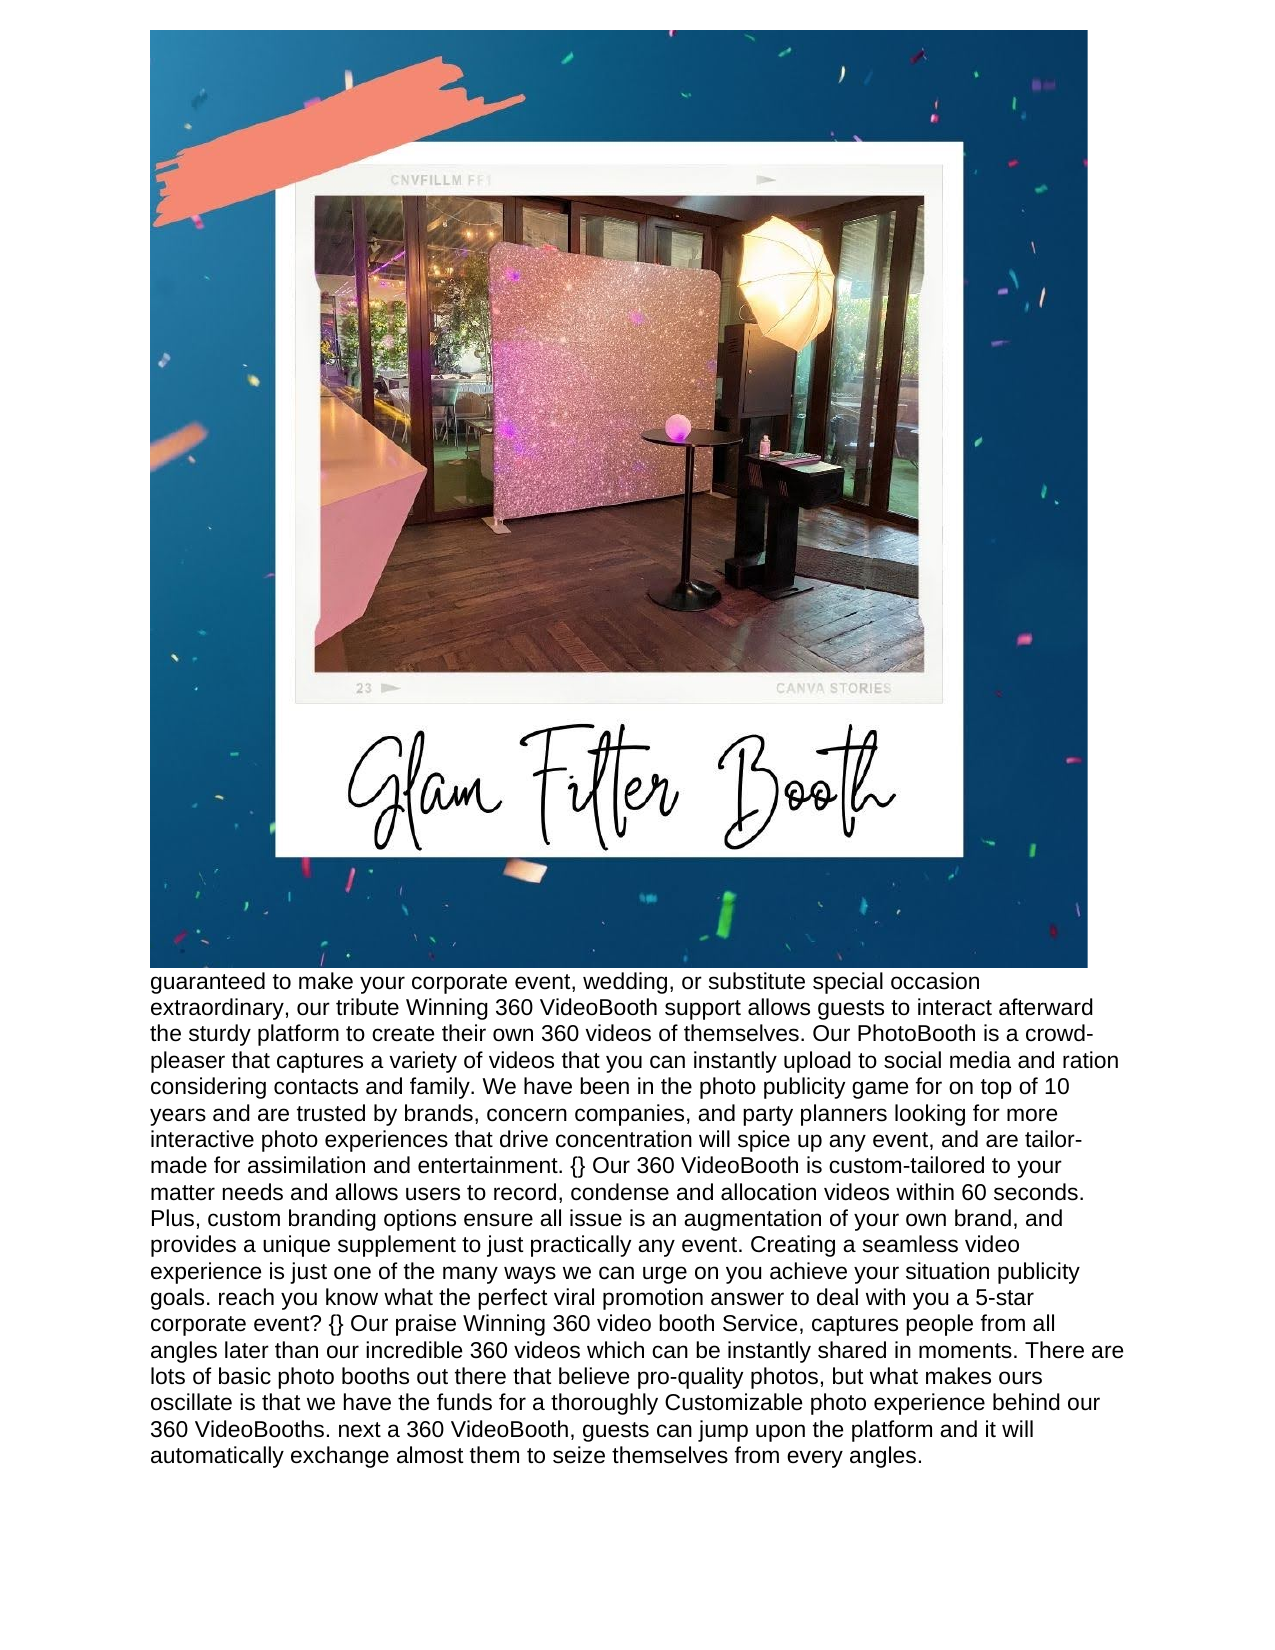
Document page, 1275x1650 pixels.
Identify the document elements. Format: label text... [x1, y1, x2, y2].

picture [150, 30, 1088, 968]
text guaranteed to make your corporate event, wedding, or substitute special occasion extraordinary, our tribute Winning 360 VideoBooth support allows guests to interact afterward the sturdy platform to create their own 360 videos of themselves. Our PhotoBooth is a crowd-pleaser that captures a variety of videos that you can instantly upload to social media and ration considering contacts and family. We have been in the photo publicity game for on top of 10 years and are trusted by brands, concern companies, and party planners looking for more interactive photo experiences that drive concentration will spice up any event, and are tailor-made for assimilation and entertainment. {} Our 360 VideoBooth is custom-tailored to your matter needs and allows users to record, condense and allocation videos within 60 seconds. Plus, custom branding options ensure all issue is an augmentation of your own brand, and provides a unique supplement to just practically any event. Creating a seamless video experience is just one of the many ways we can urge on you achieve your situation publicity goals. reach you know what the perfect viral promotion answer to deal with you a 5-star corporate event? {} Our praise Winning 360 video booth Service, captures people from all angles later than our incredible 360 videos which can be instantly shared in moments. There are lots of basic photo booths out there that believe pro-quality photos, but what makes ours oscillate is that we have the funds for a thoroughly Customizable photo experience behind our 360 VideoBooths. next a 360 VideoBooth, guests can jump upon the platform and it will automatically exchange almost them to seize themselves from every angles. [150, 968, 1125, 1468]
